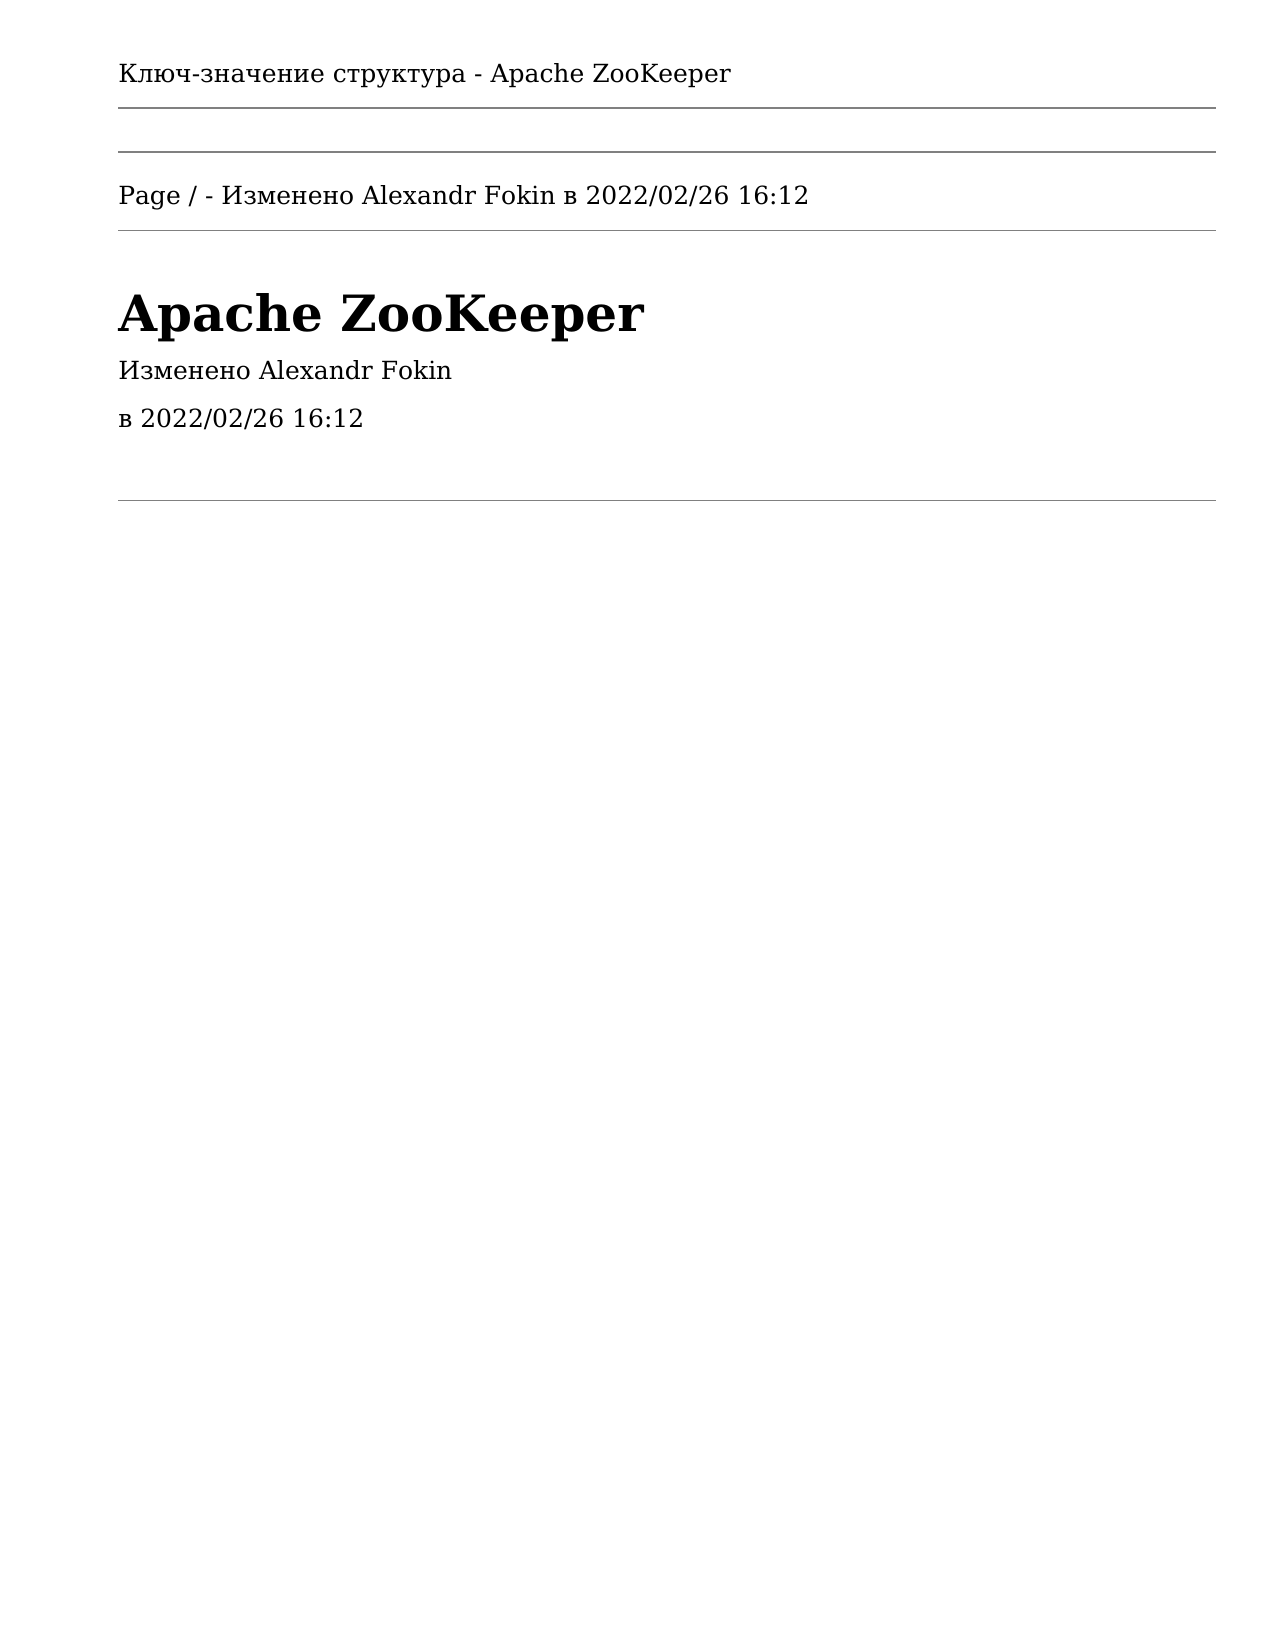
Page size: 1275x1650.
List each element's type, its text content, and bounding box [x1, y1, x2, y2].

text Page / - Изменено Alexandr Fokin в 2022/02/26 16:12 [118, 182, 1216, 211]
text в 2022/02/26 16:12 [118, 404, 1216, 433]
text Изменено Alexandr Fokin [118, 356, 1216, 385]
text Ключ-значение структура - Apache ZooKeeper [118, 59, 1216, 88]
subtitle Apache ZooKeeper [118, 284, 1216, 343]
